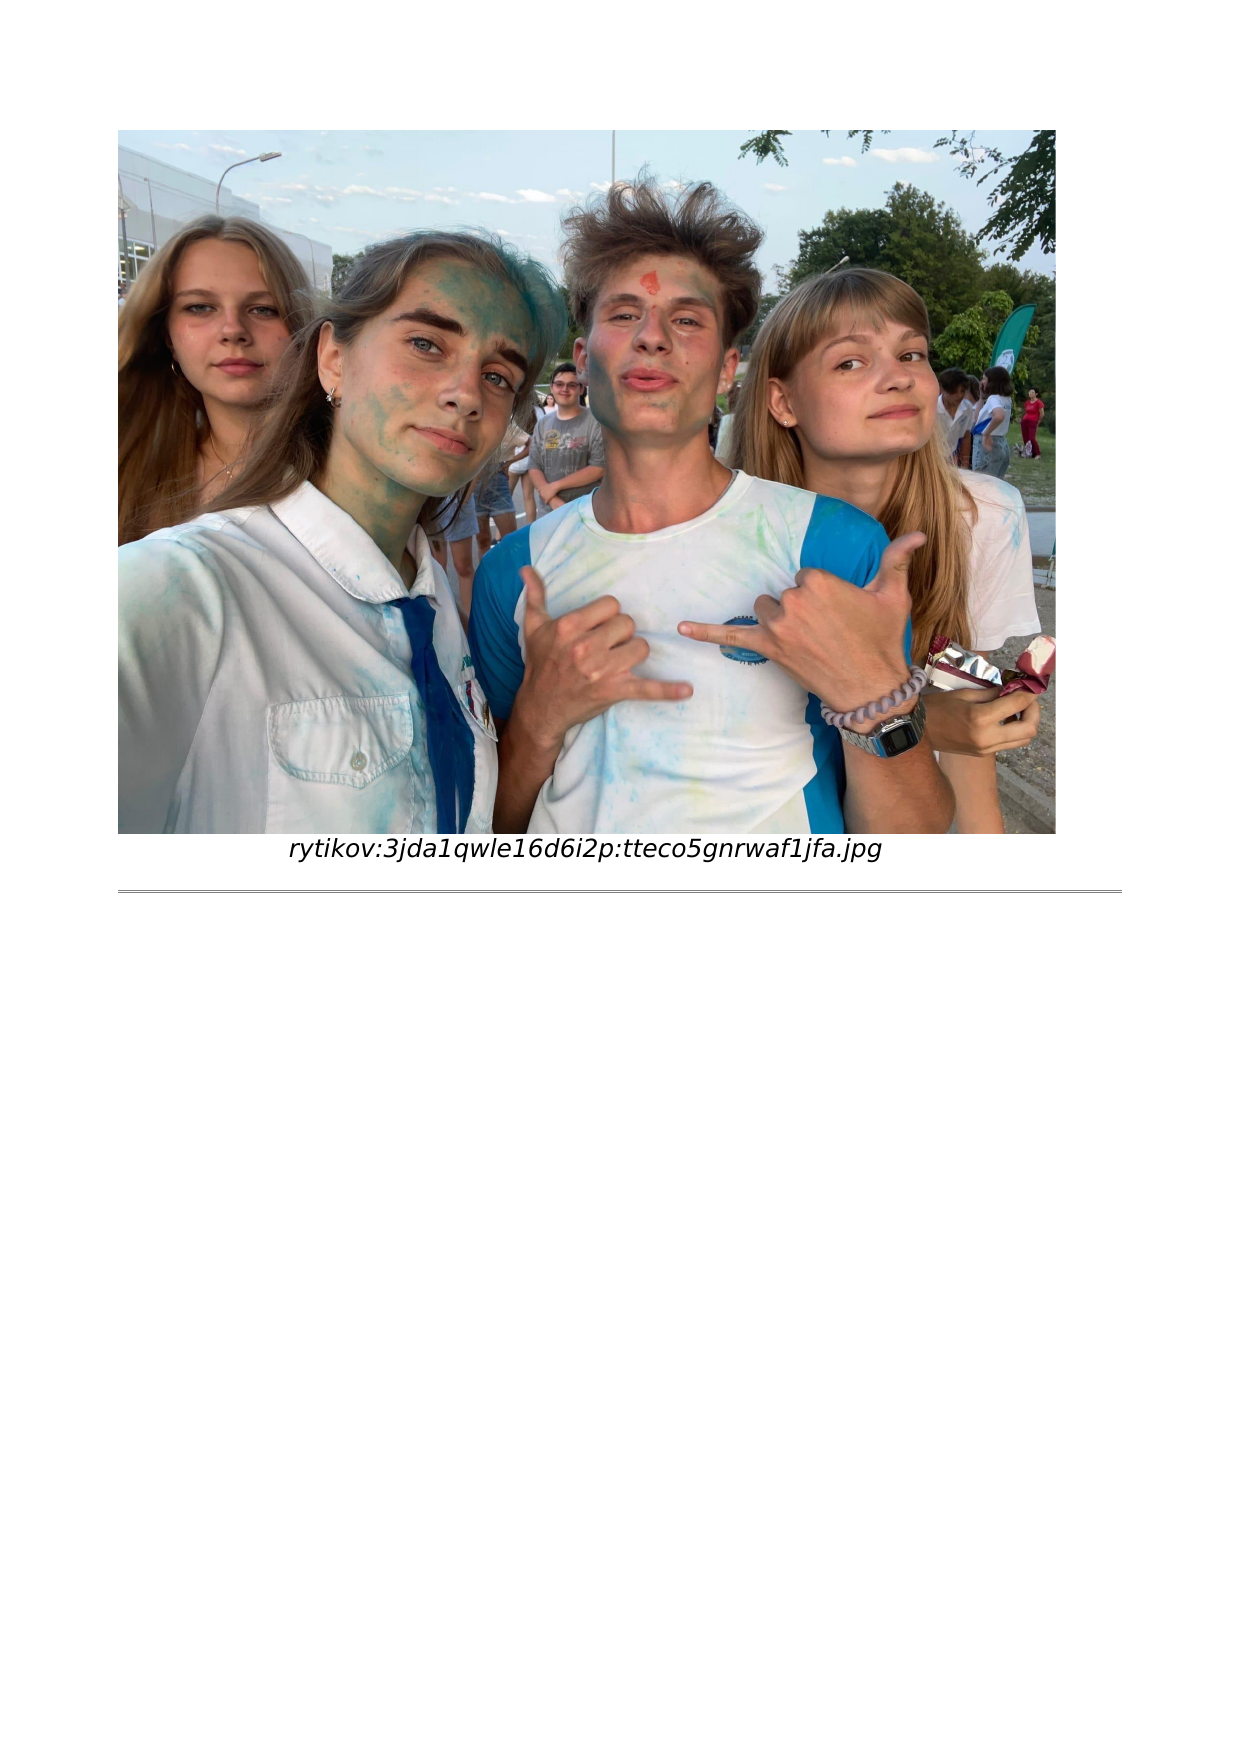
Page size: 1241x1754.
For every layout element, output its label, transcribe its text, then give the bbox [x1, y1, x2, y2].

picture [118, 130, 1056, 834]
text rytikov:3jda1qwle16d6i2p:tteco5gnrwaf1jfa.jpg [118, 834, 1056, 863]
